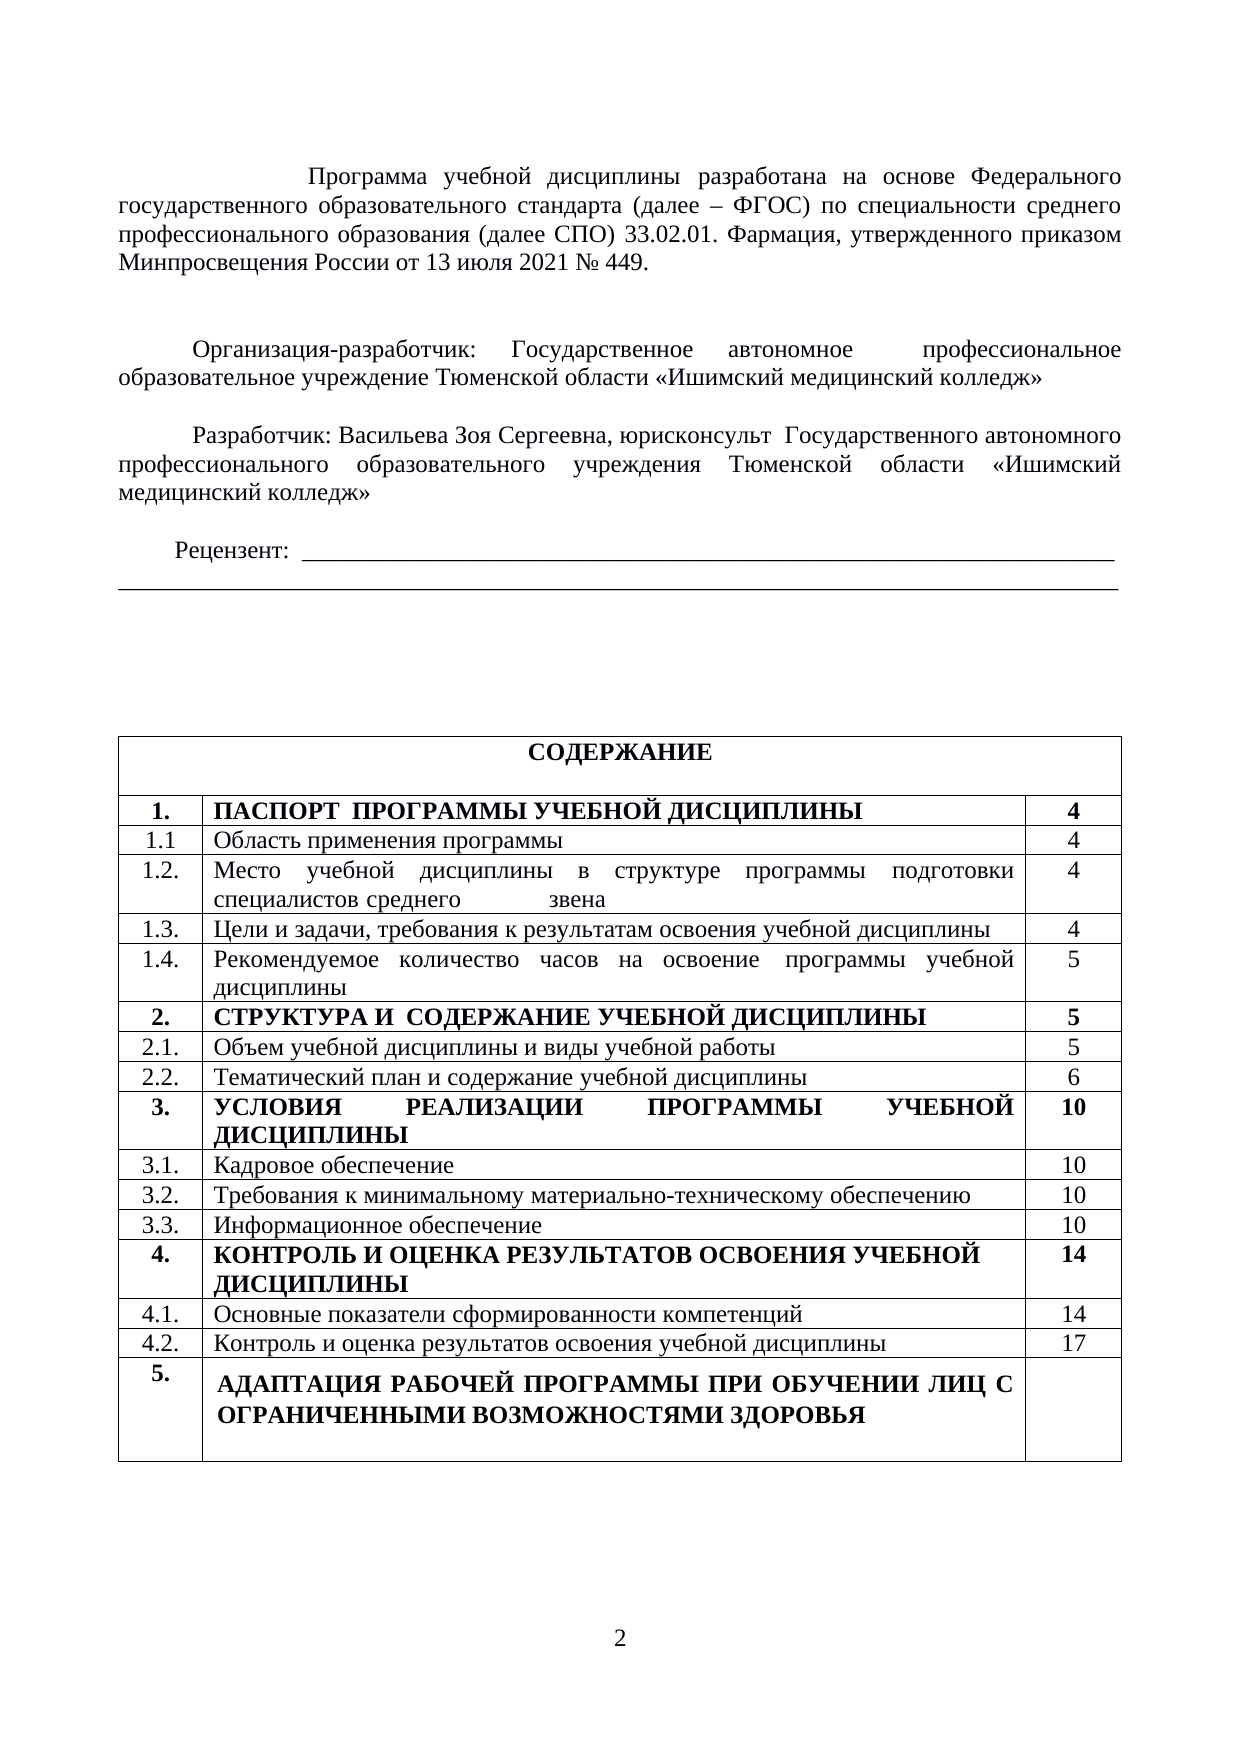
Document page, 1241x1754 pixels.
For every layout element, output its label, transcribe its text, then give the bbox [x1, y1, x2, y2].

table_cell 10 [1026, 1150, 1121, 1179]
table_cell 17 [1026, 1329, 1121, 1357]
table_cell СТРУКТУРА И СОДЕРЖАНИЕ УЧЕБНОЙ ДИСЦИПЛИНЫ [203, 1002, 1025, 1031]
table_cell Кадровое обеспечение [203, 1150, 1025, 1179]
table_cell 2.2. [119, 1062, 202, 1091]
table_cell Информационное обеспечение [203, 1210, 1025, 1238]
table_cell 2. [119, 1002, 202, 1031]
text Разработчик: Васильева Зоя Сергеевна, юрисконсульт Государственного автономного профессионального образовательного учреждения Тюменской области «Ишимский медицинский колледж» [118, 420, 1122, 506]
table_cell 5. [119, 1358, 202, 1461]
table_cell Место учебной дисциплины в структуре программы подготовки специалистов среднего звена [203, 855, 1025, 913]
table_cell Контроль и оценка результатов освоения учебной дисциплины [203, 1329, 1025, 1357]
table_cell 5 [1026, 944, 1121, 1001]
table_cell 14 [1026, 1240, 1121, 1298]
table_cell Рекомендуемое количество часов на освоение программы учебной дисциплины [203, 944, 1025, 1001]
table_cell 1.3. [119, 914, 202, 943]
table_cell ПАСПОРТ ПРОГРАММЫ УЧЕБНОЙ ДИСЦИПЛИНЫ [203, 796, 1025, 824]
table_cell Цели и задачи, требования к результатам освоения учебной дисциплины [203, 914, 1025, 943]
table_cell УСЛОВИЯ РЕАЛИЗАЦИИ ПРОГРАММЫ УЧЕБНОЙ ДИСЦИПЛИНЫ [203, 1092, 1025, 1149]
table_cell Область применения программы [203, 826, 1025, 854]
table_cell 1.4. [119, 944, 202, 1001]
table_cell Основные показатели сформированности компетенций [203, 1299, 1025, 1327]
table_header СОДЕРЖАНИЕ [119, 737, 1121, 795]
table_cell 4. [119, 1240, 202, 1298]
table_cell 10 [1026, 1092, 1121, 1149]
text Программа учебной дисциплины разработана на основе Федерального государственного образовательного стандарта (далее – ФГОС) по специальности среднего профессионального образования (далее СПО) 33.02.01. Фармация, утвержденного приказом Минпросвещения России от 13 июля 2021 № 449. [118, 161, 1122, 276]
table_cell 4 [1026, 914, 1121, 943]
table_cell 4.1. [119, 1299, 202, 1327]
table_cell 3. [119, 1092, 202, 1149]
table_cell 5 [1026, 1002, 1121, 1031]
table_cell 4 [1026, 826, 1121, 854]
table_cell АДАПТАЦИЯ РАБОЧЕЙ ПРОГРАММЫ ПРИ ОБУЧЕНИИ ЛИЦ С ОГРАНИЧЕННЫМИ ВОЗМОЖНОСТЯМИ ЗДОРОВЬЯ [203, 1358, 1025, 1461]
table_cell [1026, 1358, 1121, 1461]
table_cell 4 [1026, 796, 1121, 824]
table_cell Объем учебной дисциплины и виды учебной работы [203, 1032, 1025, 1061]
table_cell Требования к минимальному материально-техническому обеспечению [203, 1180, 1025, 1209]
table_cell 3.2. [119, 1180, 202, 1209]
table_cell 4 [1026, 855, 1121, 913]
table_cell 1.1 [119, 826, 202, 854]
table_cell 6 [1026, 1062, 1121, 1091]
table_cell 4.2. [119, 1329, 202, 1357]
text Организация-разработчик: Государственное автономное профессиональное образовательное учреждение Тюменской области «Ишимский медицинский колледж» [118, 334, 1122, 391]
table_cell 1. [119, 796, 202, 824]
table_cell 3.1. [119, 1150, 202, 1179]
text Рецензент: _________________________________________________________________ [118, 535, 1122, 564]
table_cell 3.3. [119, 1210, 202, 1238]
table_cell Тематический план и содержание учебной дисциплины [203, 1062, 1025, 1091]
table_cell КОНТРОЛЬ И ОЦЕНКА РЕЗУЛЬТАТОВ ОСВОЕНИЯ УЧЕБНОЙ ДИСЦИПЛИНЫ [203, 1240, 1025, 1298]
table_cell 5 [1026, 1032, 1121, 1061]
table_cell 10 [1026, 1180, 1121, 1209]
table_cell 14 [1026, 1299, 1121, 1327]
text ________________________________________________________________________________ [118, 564, 1122, 592]
table_cell 2.1. [119, 1032, 202, 1061]
table_cell 10 [1026, 1210, 1121, 1238]
table_cell 1.2. [119, 855, 202, 913]
